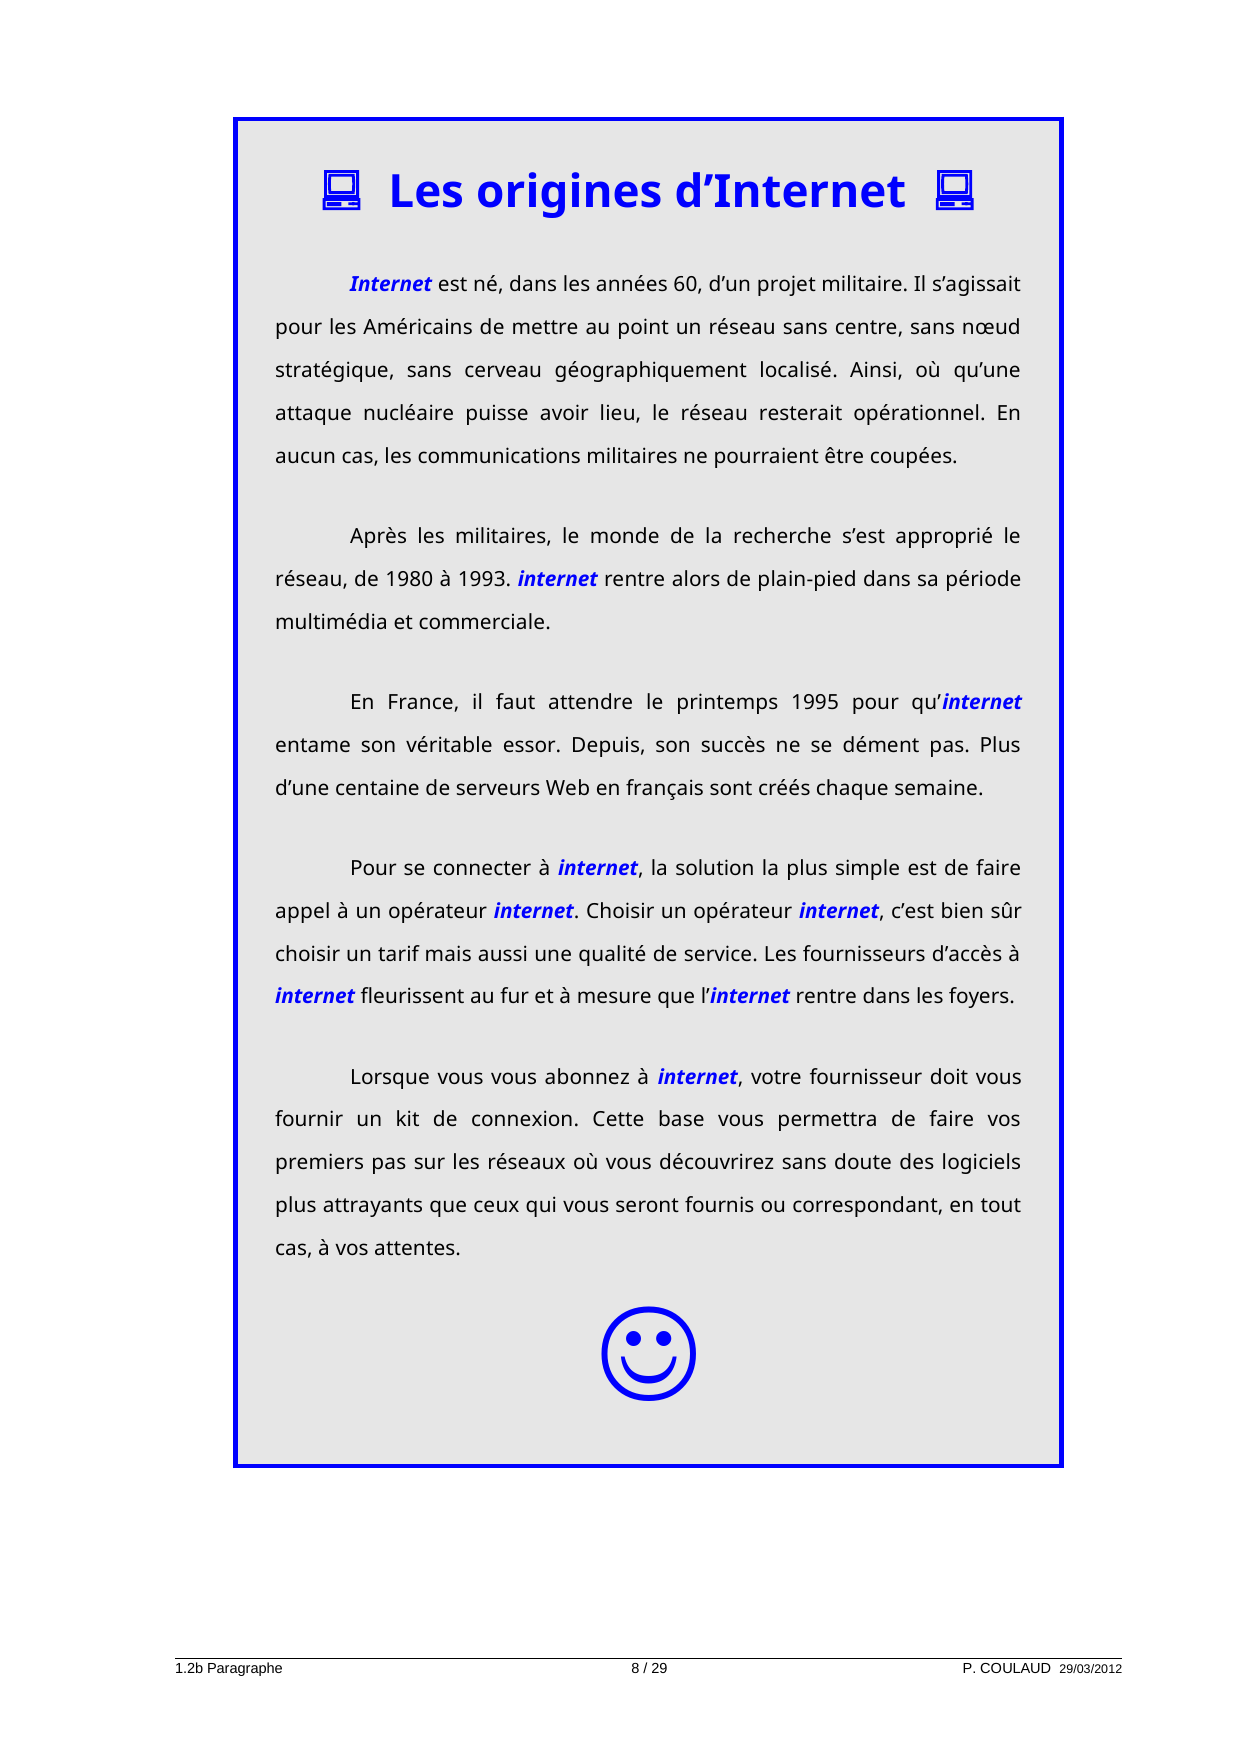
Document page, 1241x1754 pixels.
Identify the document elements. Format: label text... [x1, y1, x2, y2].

text  [238, 1271, 1059, 1464]
text  Les origines d’Internet  [238, 121, 1059, 179]
text Pour se connecter à internet, la solution la plus simple est de faire appel à un opérateur internet. Choisir un opérateur internet, c’est bien sûr choisir un tarif mais aussi une qualité de service. Les fournisseurs d’accès à internet fleurissent au fur et à mesure que l’internet rentre dans les foyers. [238, 811, 1059, 1010]
text Lorsque vous vous abonnez à internet, votre fournisseur doit vous fournir un kit de connexion. Cette base vous permettra de faire vos premiers pas sur les réseaux où vous découvrirez sans doute des logiciels plus attrayants que ceux qui vous seront fournis ou correspondant, en tout cas, à vos attentes. [238, 1020, 1059, 1261]
text Internet est né, dans les années 60, d’un projet militaire. Il s’agissait pour les Américains de mettre au point un réseau sans centre, sans nœud stratégique, sans cerveau géographiquement localisé. Ainsi, où qu’une attaque nucléaire puisse avoir lieu, le réseau resterait opérationnel. En aucun cas, les communications militaires ne pourraient être coupées. [238, 228, 1059, 469]
text En France, il faut attendre le printemps 1995 pour qu’internet entame son véritable essor. Depuis, son succès ne se dément pas. Plus d’une centaine de serveurs Web en français sont créés chaque semaine. [238, 645, 1059, 801]
text Après les militaires, le monde de la recherche s’est approprié le réseau, de 1980 à 1993. internet rentre alors de plain-pied dans sa période multimédia et commerciale. [238, 479, 1059, 635]
